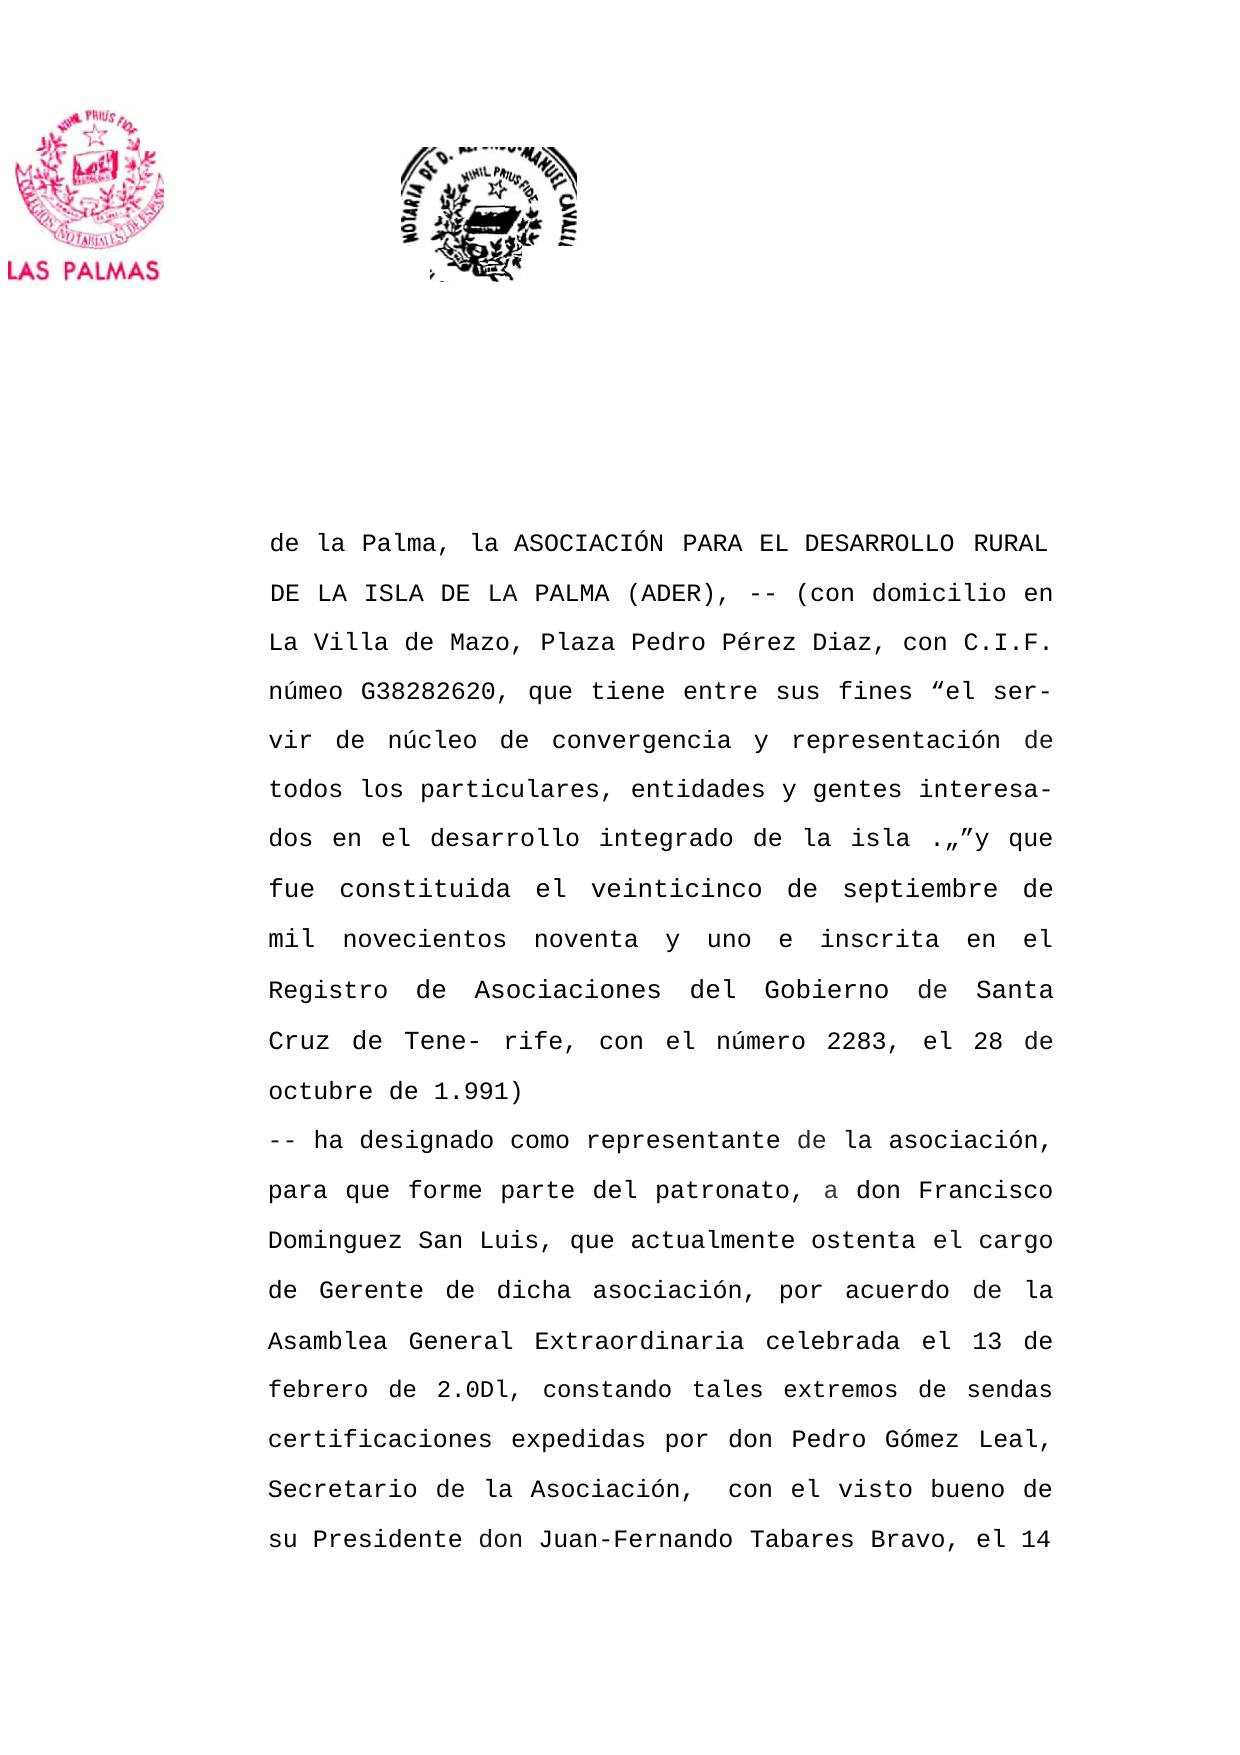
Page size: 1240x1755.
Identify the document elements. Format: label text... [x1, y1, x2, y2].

picture [8, 110, 164, 282]
text -- ha designado como representante de la asociación, para que forme parte del patronato, a don Francisco Dominguez San Luis, que actualmente ostenta el cargo de Gerente de dicha asociación, por acuerdo de la Asamblea General Extraordinaria celebrada el 13 de febrero de 2.0Dl, constando tales extremos de sendas certificaciones expedidas por don Pedro Gómez Leal, Secretario de la Asociación, con el visto bueno de su Presidente don Juan-Fernando Tabares Bravo, el 14 [267, 1128, 1053, 1555]
text de la Palma, la ASOCIACIÓN PARA EL DESARROLLO RURAL [269, 531, 1198, 559]
picture [401, 147, 577, 282]
text DE LA ISLA DE LA PALMA (ADER), -- (con domicilio en La Villa de Mazo, Plaza Pedro Pérez Diaz, con C.I.F. númeo G38282620, que tiene entre sus fines “el ser- vir de núcleo de convergencia y representación de todos los particulares, entidades y gentes interesa- dos en el desarrollo integrado de la isla .„”y que fue constituida el veinticinco de septiembre de mil novecientos noventa y uno e inscrita en el Registro de Asociaciones del Gobierno de Santa Cruz de Tene- rife, con el número 2283, el 28 de octubre de 1.991) [268, 581, 1054, 1107]
